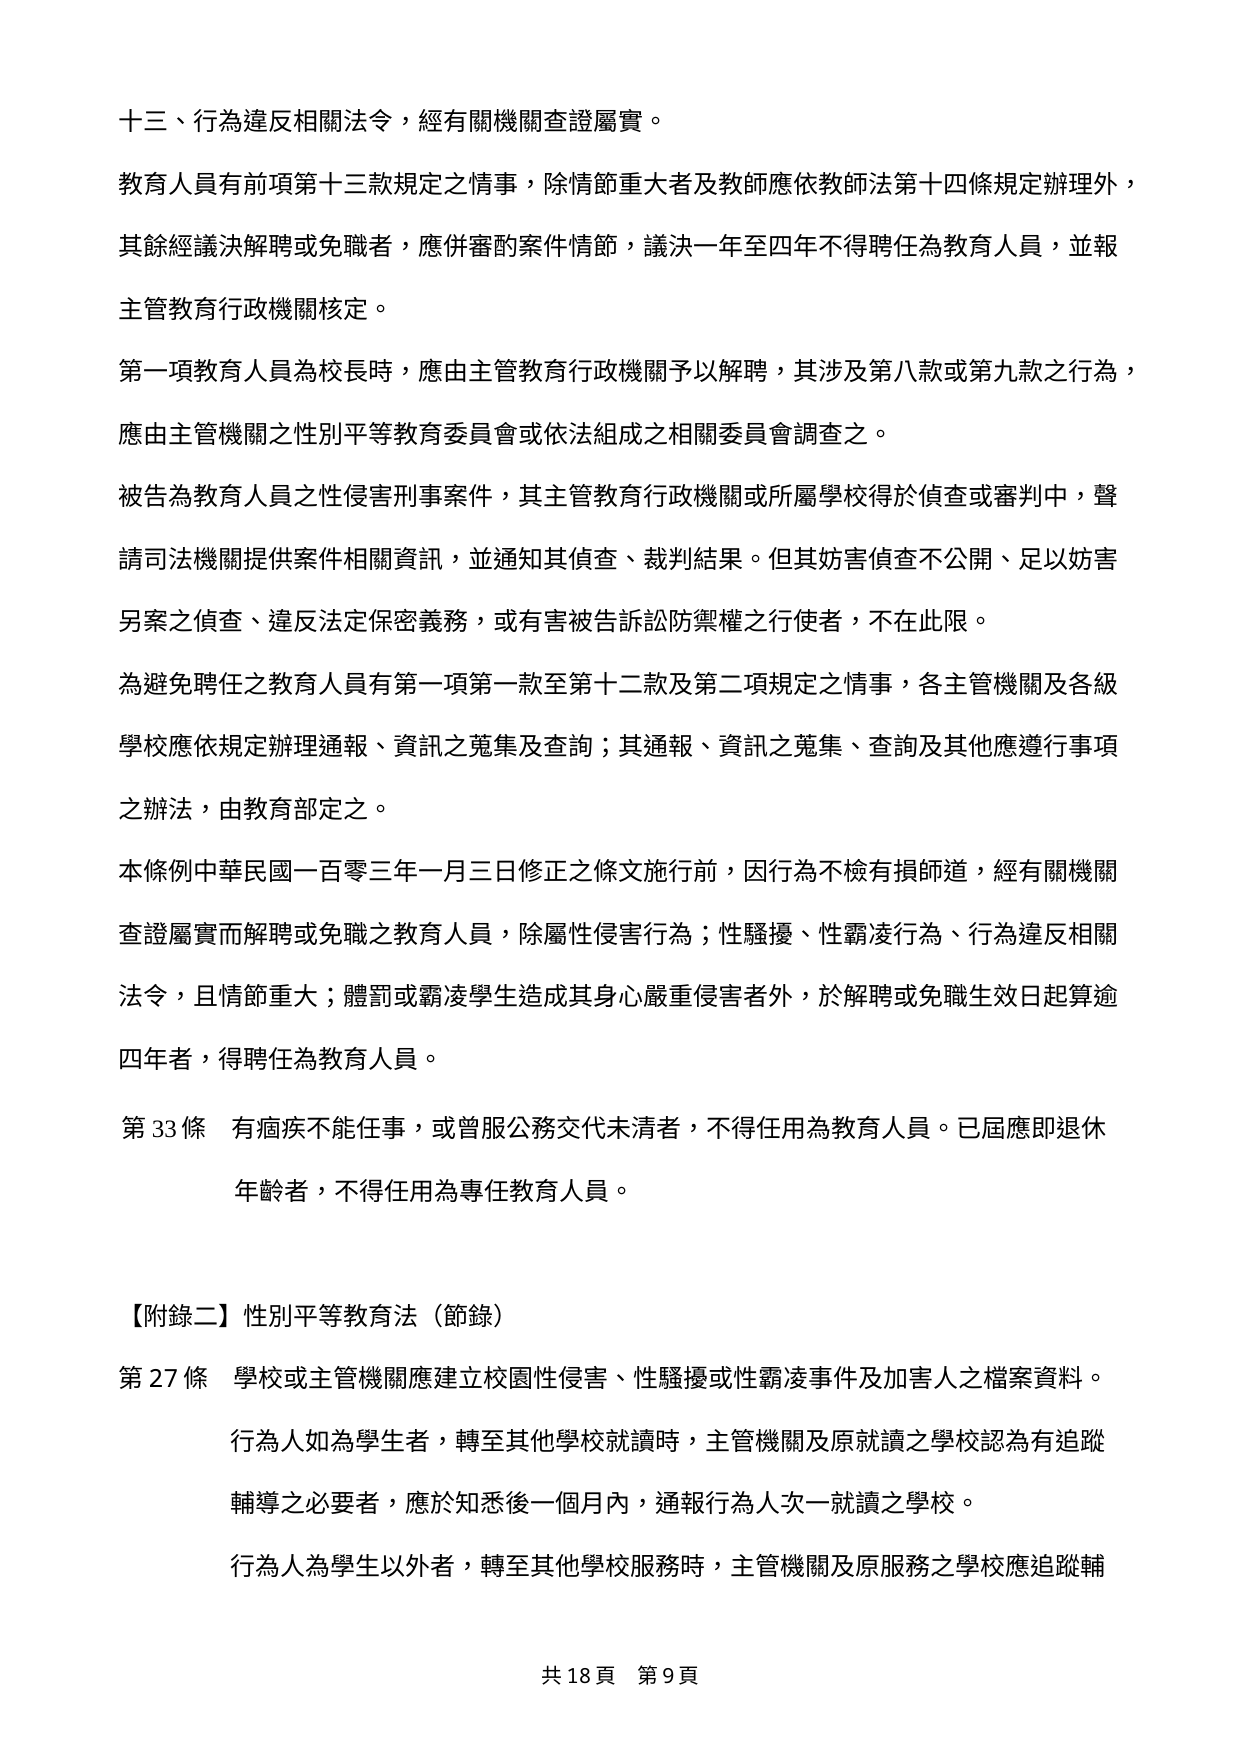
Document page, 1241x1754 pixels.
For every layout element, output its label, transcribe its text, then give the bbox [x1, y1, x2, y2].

text 行為人如為學生者，轉至其他學校就讀時，主管機關及原就讀之學校認為有追蹤輔導之必要者，應於知悉後一個月內，通報行為人次一就讀之學校。 [231, 1397, 1122, 1522]
text 第27條 學校或主管機關應建立校園性侵害、性騷擾或性霸凌事件及加害人之檔案資料。 [118, 1335, 1122, 1397]
text 第一項教育人員為校長時，應由主管教育行政機關予以解聘，其涉及第八款或第九款之行為，應由主管機關之性別平等教育委員會或依法組成之相關委員會調查之。 [118, 328, 1122, 453]
text 【附錄二】性別平等教育法（節錄） [118, 1272, 1122, 1335]
text 為避免聘任之教育人員有第一項第一款至第十二款及第二項規定之情事，各主管機關及各級學校應依規定辦理通報、資訊之蒐集及查詢；其通報、資訊之蒐集、查詢及其他應遵行事項之辦法，由教育部定之。 [118, 641, 1122, 828]
text 教育人員有前項第十三款規定之情事，除情節重大者及教師應依教師法第十四條規定辦理外，其餘經議決解聘或免職者，應併審酌案件情節，議決一年至四年不得聘任為教育人員，並報主管教育行政機關核定。 [118, 141, 1122, 328]
text 行為人為學生以外者，轉至其他學校服務時，主管機關及原服務之學校應追蹤輔 [231, 1522, 1122, 1585]
text 本條例中華民國一百零三年一月三日修正之條文施行前，因行為不檢有損師道，經有關機關查證屬實而解聘或免職之教育人員，除屬性侵害行為；性騷擾、性霸凌行為、行為違反相關法令，且情節重大；體罰或霸凌學生造成其身心嚴重侵害者外，於解聘或免職生效日起算逾四年者，得聘任為教育人員。 [118, 828, 1122, 1078]
text 被告為教育人員之性侵害刑事案件，其主管教育行政機關或所屬學校得於偵查或審判中，聲請司法機關提供案件相關資訊，並通知其偵查、裁判結果。但其妨害偵查不公開、足以妨害另案之偵查、違反法定保密義務，或有害被告訴訟防禦權之行使者，不在此限。 [118, 453, 1122, 641]
text 第33條 有痼疾不能任事，或曾服公務交代未清者，不得任用為教育人員。已屆應即退休年齡者，不得任用為專任教育人員。 [122, 1085, 1122, 1210]
text 十三、行為違反相關法令，經有關機關查證屬實。 [118, 78, 1122, 141]
